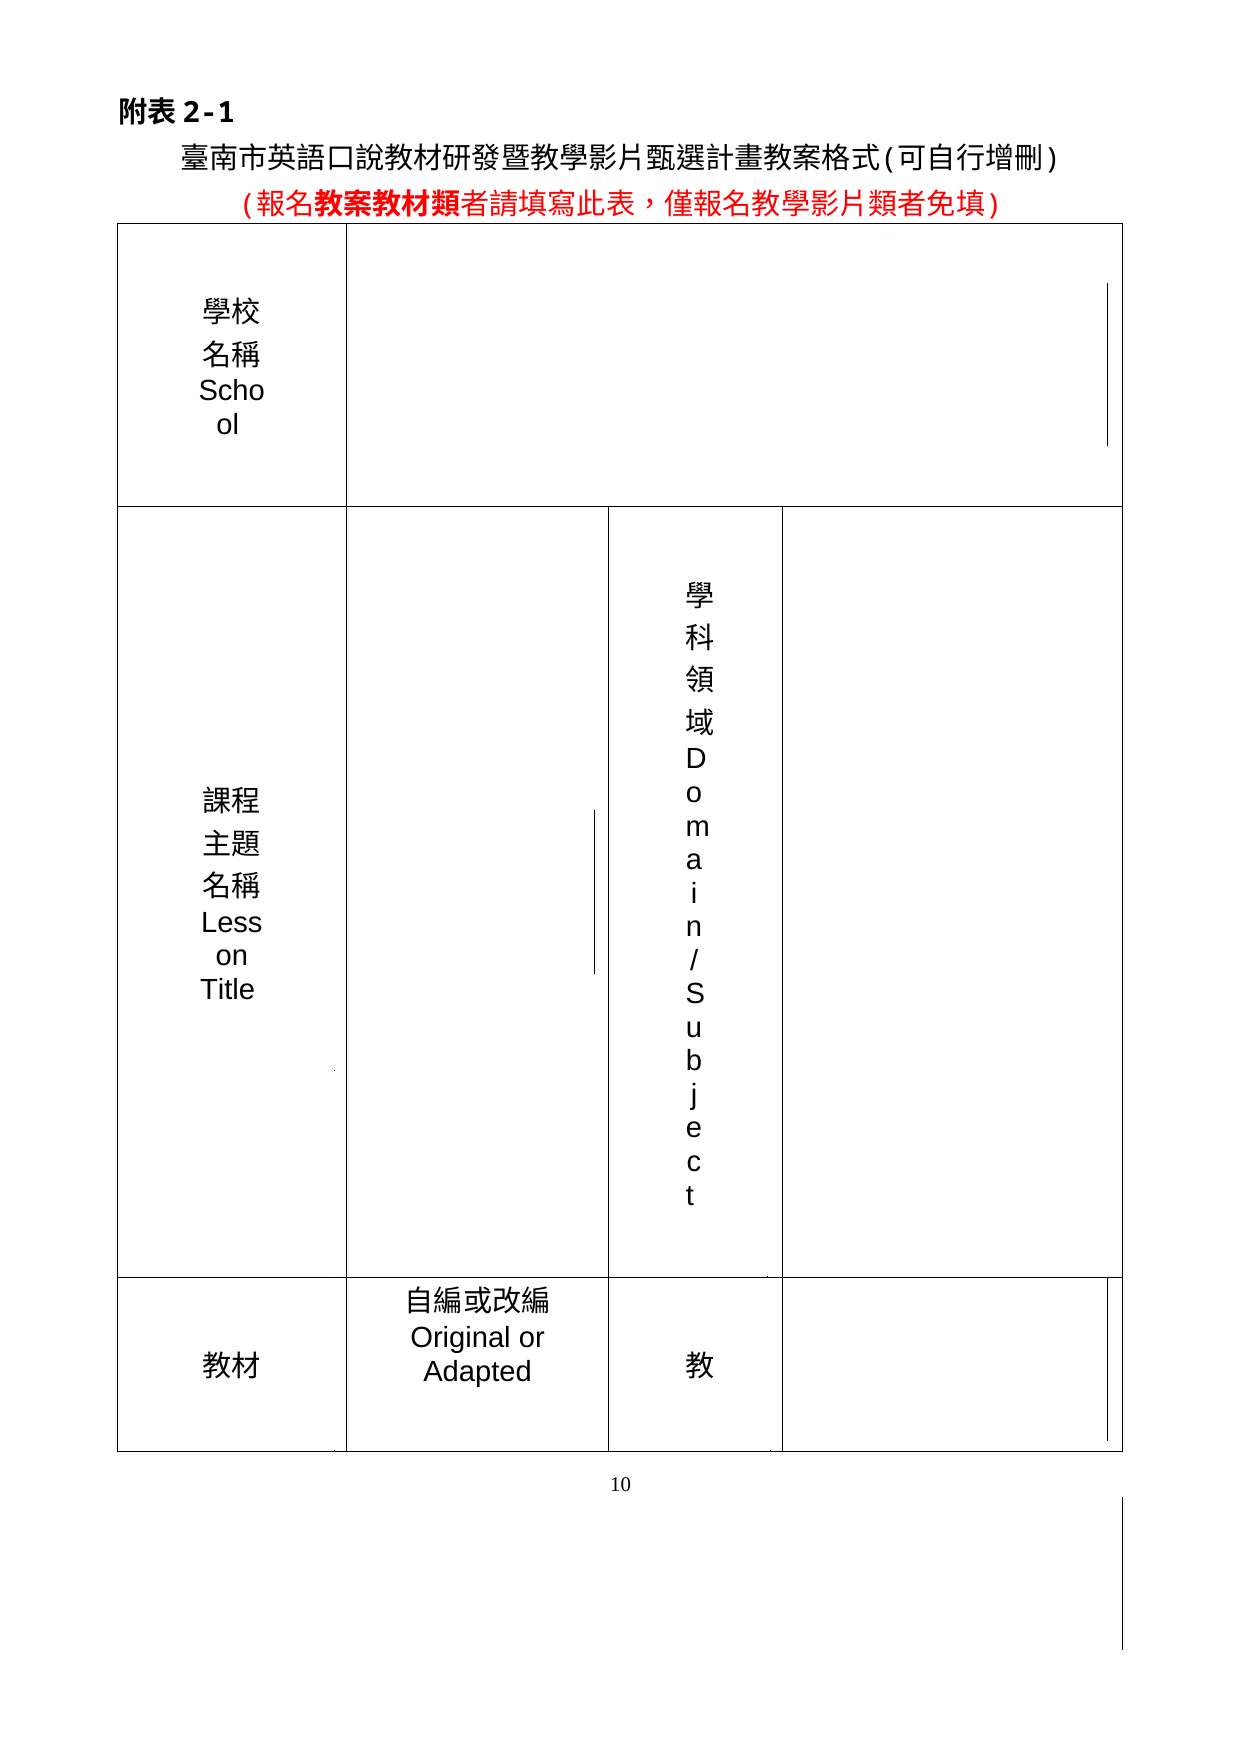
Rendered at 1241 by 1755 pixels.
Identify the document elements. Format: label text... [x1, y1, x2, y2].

text 附表2-1 [118, 89, 1122, 131]
table_cell 自編或改編 Original or Adapted [347, 1278, 608, 1451]
table_header [118, 224, 129, 506]
table_cell [795, 1279, 1106, 1441]
table_cell [347, 507, 608, 1277]
table_header [335, 224, 346, 506]
table_header 學校名稱 School [130, 225, 334, 505]
table_cell [335, 1278, 346, 1451]
table_cell [783, 507, 1122, 1277]
table_cell 學科領域 Domain/ Subject [621, 508, 767, 1276]
table_cell [768, 507, 782, 1277]
table_header [347, 224, 1122, 506]
table_cell [609, 507, 620, 1277]
table_cell 課程主題名稱 Lesson Title [118, 507, 346, 1277]
table_cell 教材 [130, 1279, 334, 1450]
table_cell [771, 1278, 782, 1451]
table_cell 教 [621, 1279, 770, 1450]
table_cell [609, 1278, 620, 1451]
table_cell [783, 1278, 1122, 1451]
text (報名教案教材類者請填寫此表，僅報名教學影片類者免填) [118, 177, 1122, 223]
text 臺南市英語口說教材研發暨教學影片甄選計畫教案格式(可自行增刪) [118, 131, 1122, 177]
table_cell [118, 1278, 129, 1451]
